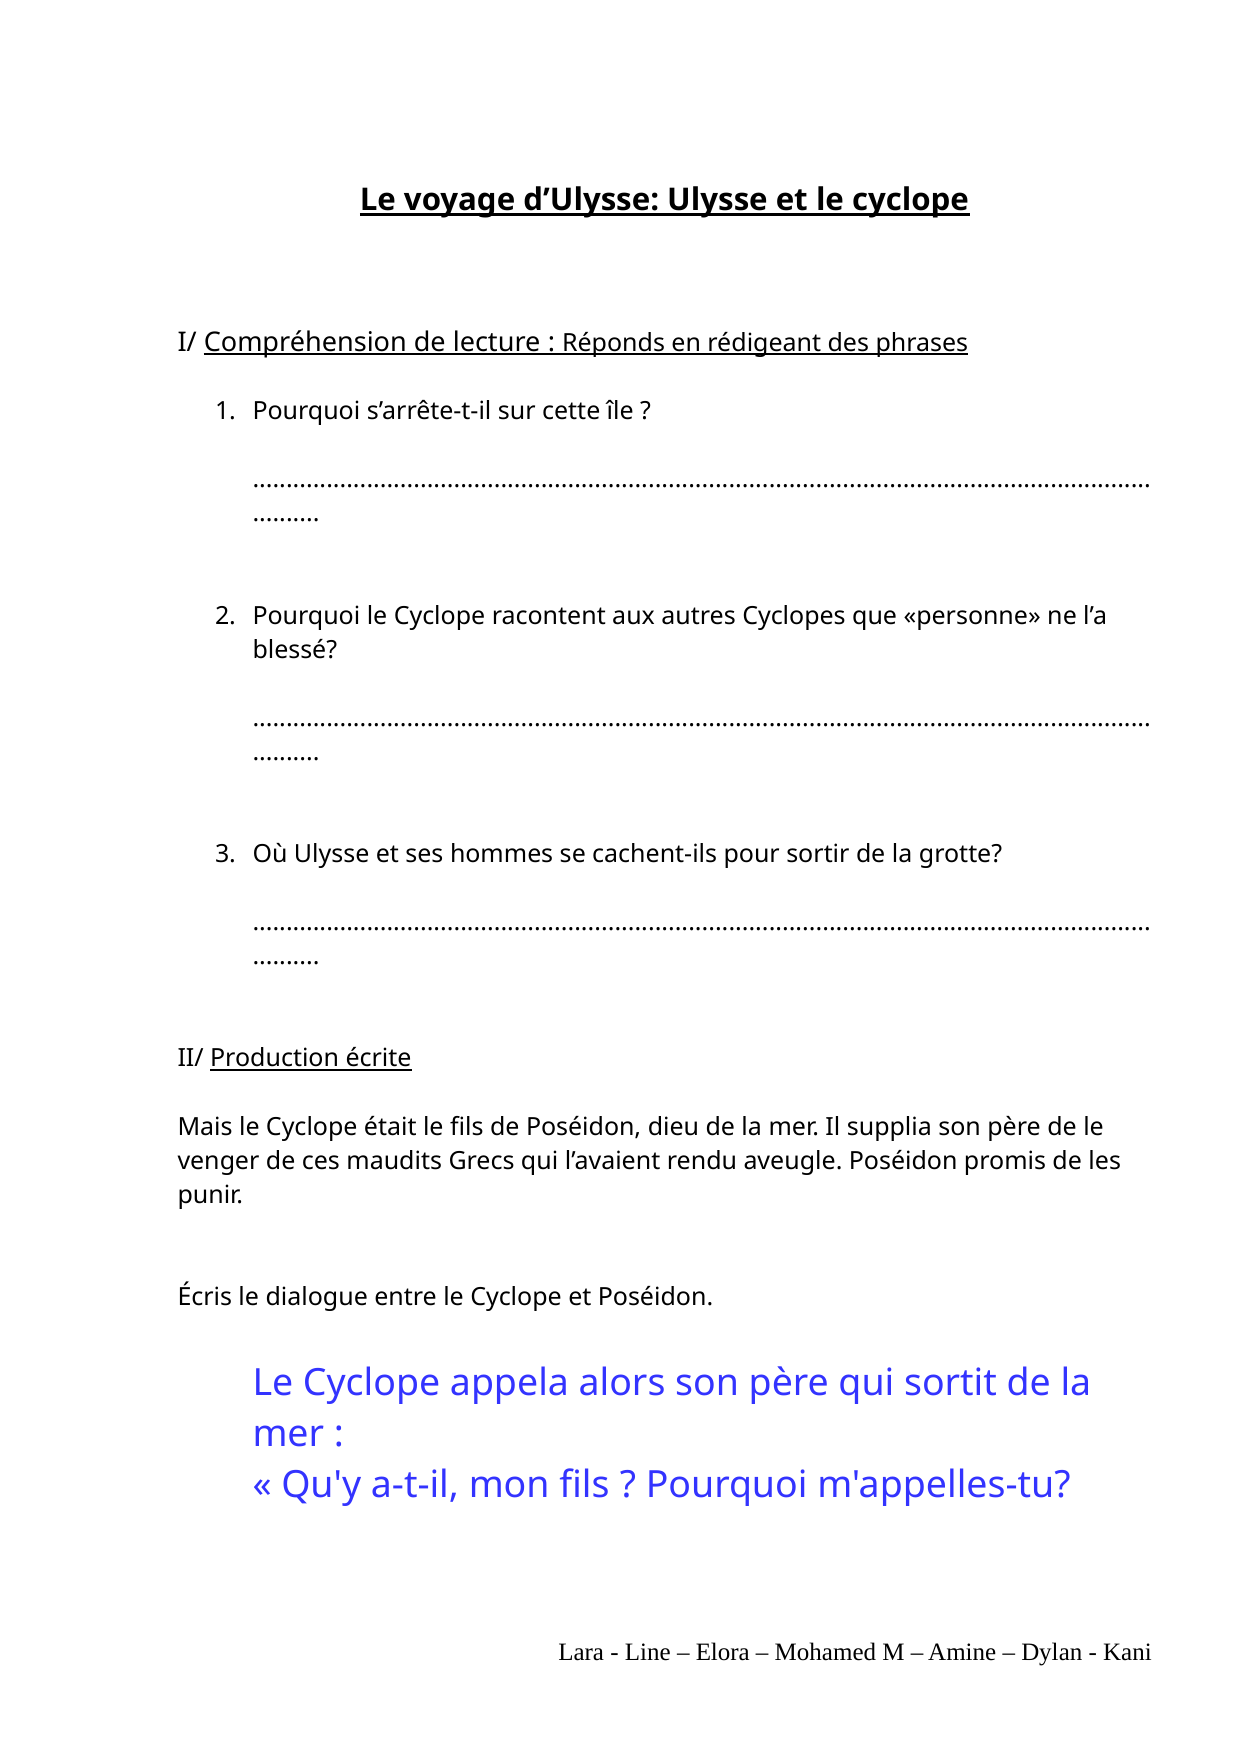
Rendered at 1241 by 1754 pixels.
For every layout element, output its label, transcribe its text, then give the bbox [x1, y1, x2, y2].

list Pourquoi s’arrête-t-il sur cette île ? [215, 393, 1152, 427]
list Le Cyclope appela alors son père qui sortit de la mer : [215, 1355, 1152, 1457]
list Pourquoi le Cyclope racontent aux autres Cyclopes que «personne» ne l’a blessé? [215, 597, 1152, 665]
list ................................................................................................................................................ [215, 461, 1152, 529]
text Mais le Cyclope était le fils de Poséidon, dieu de la mer. Il supplia son père de le venger de ces maudits Grecs qui l’avaient rendu aveugle. Poséidon promis de les punir. [177, 1108, 1152, 1210]
list Où Ulysse et ses hommes se cachent-ils pour sortir de la grotte? [215, 836, 1152, 870]
list ................................................................................................................................................ [215, 699, 1152, 768]
text II/ Production écrite [177, 1040, 1152, 1074]
text I/ Compréhension de lecture : Réponds en rédigeant des phrases [177, 322, 1152, 359]
text Le voyage d’Ulysse: Ulysse et le cyclope [177, 177, 1152, 220]
list « Qu'y a-t-il, mon fils ? Pourquoi m'appelles-tu? [215, 1457, 1152, 1508]
text Écris le dialogue entre le Cyclope et Poséidon. [177, 1278, 1152, 1313]
list ................................................................................................................................................ [215, 904, 1152, 972]
